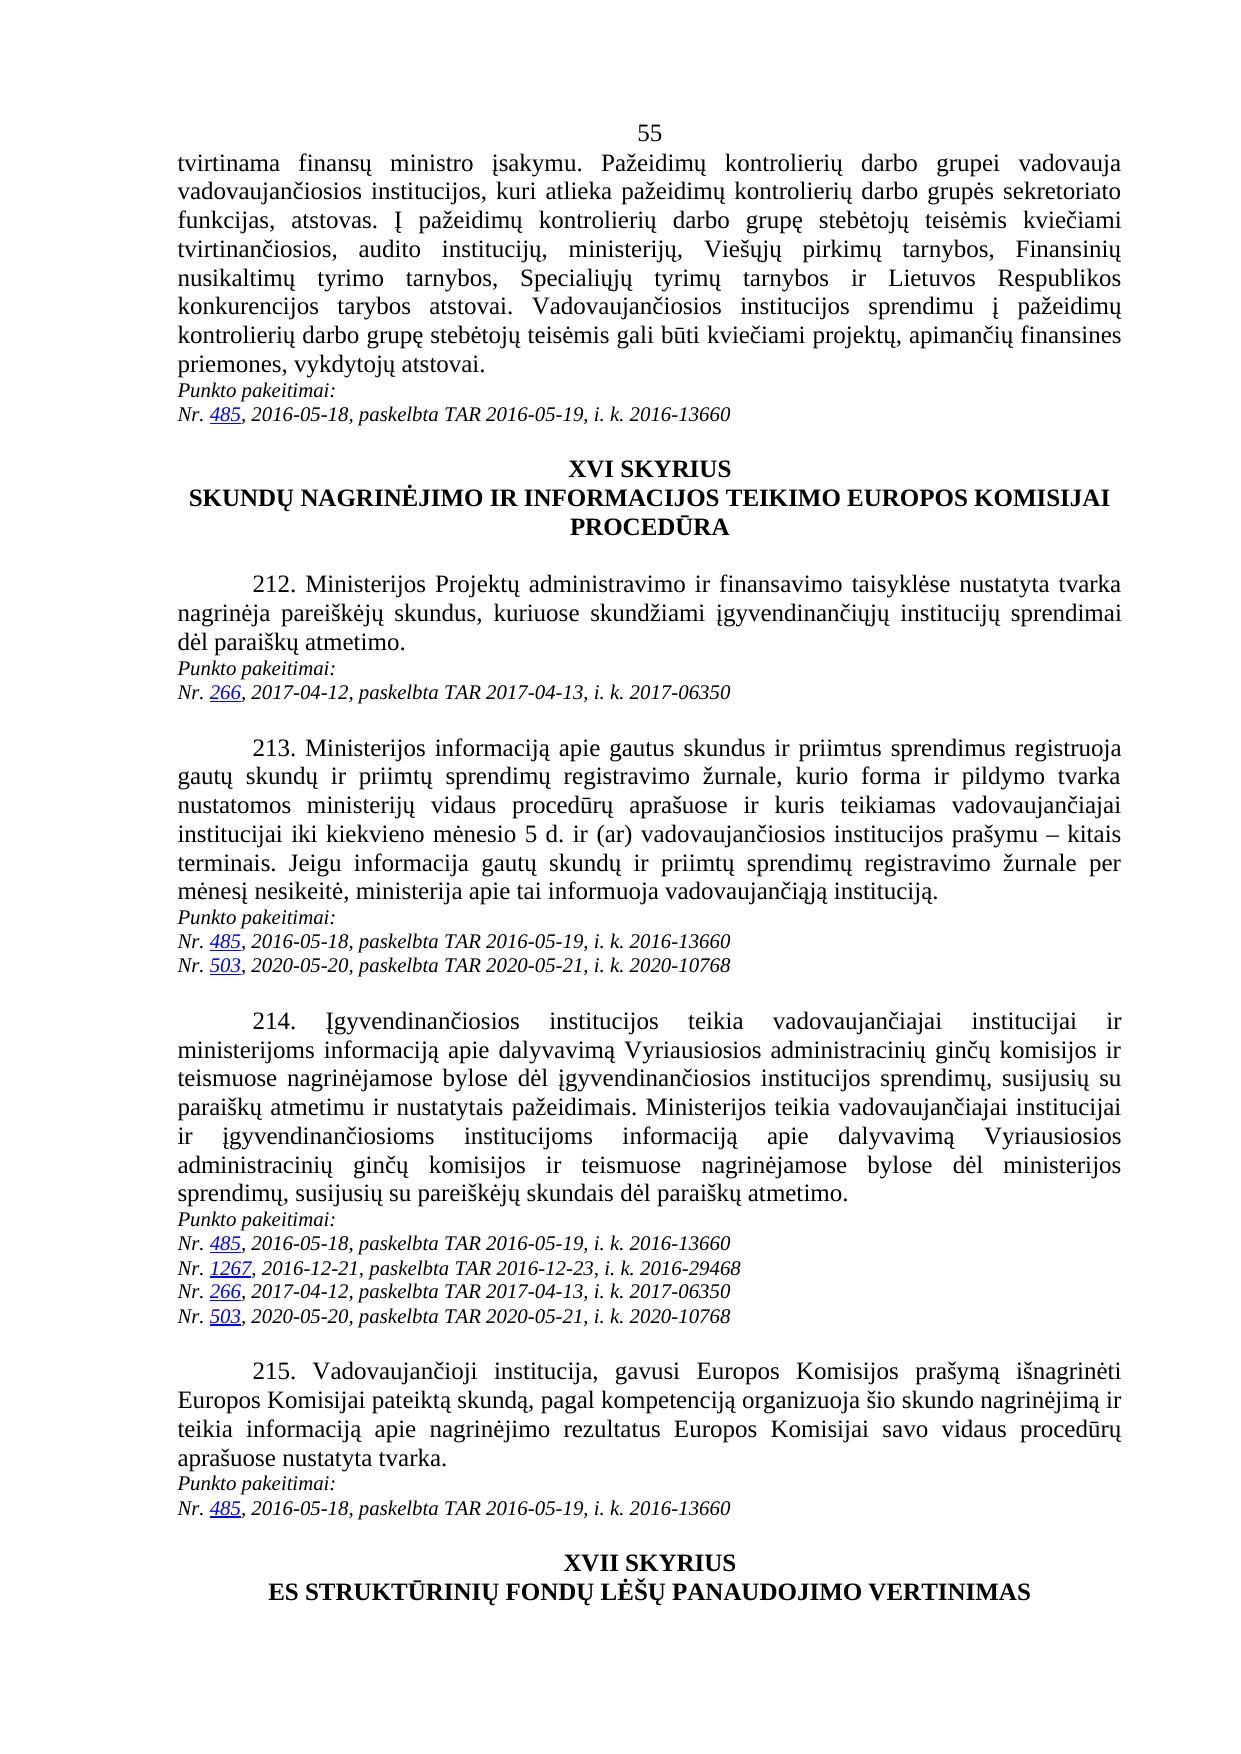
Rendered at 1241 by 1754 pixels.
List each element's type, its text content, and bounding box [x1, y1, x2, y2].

text 213. Ministerijos informaciją apie gautus skundus ir priimtus sprendimus registruoja gautų skundų ir priimtų sprendimų registravimo žurnale, kurio forma ir pildymo tvarka nustatomos ministerijų vidaus procedūrų aprašuose ir kuris teikiamas vadovaujančiajai institucijai iki kiekvieno mėnesio 5 d. ir (ar) vadovaujančiosios institucijos prašymu – kitais terminais. Jeigu informacija gautų skundų ir priimtų sprendimų registravimo žurnale per mėnesį nesikeitė, ministerija apie tai informuoja vadovaujančiąją instituciją. [177, 733, 1122, 905]
text XVII SKYRIUS [177, 1548, 1122, 1577]
text Nr. 485, 2016-05-18, paskelbta TAR 2016-05-19, i. k. 2016-13660 [177, 1231, 1122, 1255]
text SKUNDŲ NAGRINĖJIMO IR INFORMACIJOS TEIKIMO EUROPOS KOMISIJAI PROCEDŪRA [177, 483, 1122, 541]
text Punkto pakeitimai: [177, 905, 1122, 929]
text Nr. 503, 2020-05-20, paskelbta TAR 2020-05-21, i. k. 2020-10768 [177, 953, 1122, 977]
text Nr. 485, 2016-05-18, paskelbta TAR 2016-05-19, i. k. 2016-13660 [177, 402, 1122, 426]
text XVI SKYRIUS [177, 454, 1122, 483]
text Nr. 266, 2017-04-12, paskelbta TAR 2017-04-13, i. k. 2017-06350 [177, 1279, 1122, 1303]
text Nr. 485, 2016-05-18, paskelbta TAR 2016-05-19, i. k. 2016-13660 [177, 1495, 1122, 1519]
text 215. Vadovaujančioji institucija, gavusi Europos Komisijos prašymą išnagrinėti Europos Komisijai pateiktą skundą, pagal kompetenciją organizuoja šio skundo nagrinėjimą ir teikia informaciją apie nagrinėjimo rezultatus Europos Komisijai savo vidaus procedūrų aprašuose nustatyta tvarka. [177, 1356, 1122, 1471]
text Punkto pakeitimai: [177, 378, 1122, 402]
text 212. Ministerijos Projektų administravimo ir finansavimo taisyklėse nustatyta tvarka nagrinėja pareiškėjų skundus, kuriuose skundžiami įgyvendinančiųjų institucijų sprendimai dėl paraiškų atmetimo. [177, 569, 1122, 656]
text Nr. 266, 2017-04-12, paskelbta TAR 2017-04-13, i. k. 2017-06350 [177, 680, 1122, 704]
text Nr. 1267, 2016-12-21, paskelbta TAR 2016-12-23, i. k. 2016-29468 [177, 1255, 1122, 1279]
text Punkto pakeitimai: [177, 1207, 1122, 1231]
text Nr. 503, 2020-05-20, paskelbta TAR 2020-05-21, i. k. 2020-10768 [177, 1303, 1122, 1328]
text ES STRUKTŪRINIŲ FONDŲ LĖŠŲ PANAUDOJIMO VERTINIMAS [177, 1577, 1122, 1606]
text Punkto pakeitimai: [177, 1471, 1122, 1495]
text Punkto pakeitimai: [177, 656, 1122, 680]
text tvirtinama finansų ministro įsakymu. Pažeidimų kontrolierių darbo grupei vadovauja vadovaujančiosios institucijos, kuri atlieka pažeidimų kontrolierių darbo grupės sekretoriato funkcijas, atstovas. Į pažeidimų kontrolierių darbo grupę stebėtojų teisėmis kviečiami tvirtinančiosios, audito institucijų, ministerijų, Viešųjų pirkimų tarnybos, Finansinių nusikaltimų tyrimo tarnybos, Specialiųjų tyrimų tarnybos ir Lietuvos Respublikos konkurencijos tarybos atstovai. Vadovaujančiosios institucijos sprendimu į pažeidimų kontrolierių darbo grupę stebėtojų teisėmis gali būti kviečiami projektų, apimančių finansines priemones, vykdytojų atstovai. [177, 148, 1122, 378]
text Nr. 485, 2016-05-18, paskelbta TAR 2016-05-19, i. k. 2016-13660 [177, 929, 1122, 953]
text 214. Įgyvendinančiosios institucijos teikia vadovaujančiajai institucijai ir ministerijoms informaciją apie dalyvavimą Vyriausiosios administracinių ginčų komisijos ir teismuose nagrinėjamose bylose dėl įgyvendinančiosios institucijos sprendimų, susijusių su paraiškų atmetimu ir nustatytais pažeidimais. Ministerijos teikia vadovaujančiajai institucijai ir įgyvendinančiosioms institucijoms informaciją apie dalyvavimą Vyriausiosios administracinių ginčų komisijos ir teismuose nagrinėjamose bylose dėl ministerijos sprendimų, susijusių su pareiškėjų skundais dėl paraiškų atmetimo. [177, 1006, 1122, 1207]
